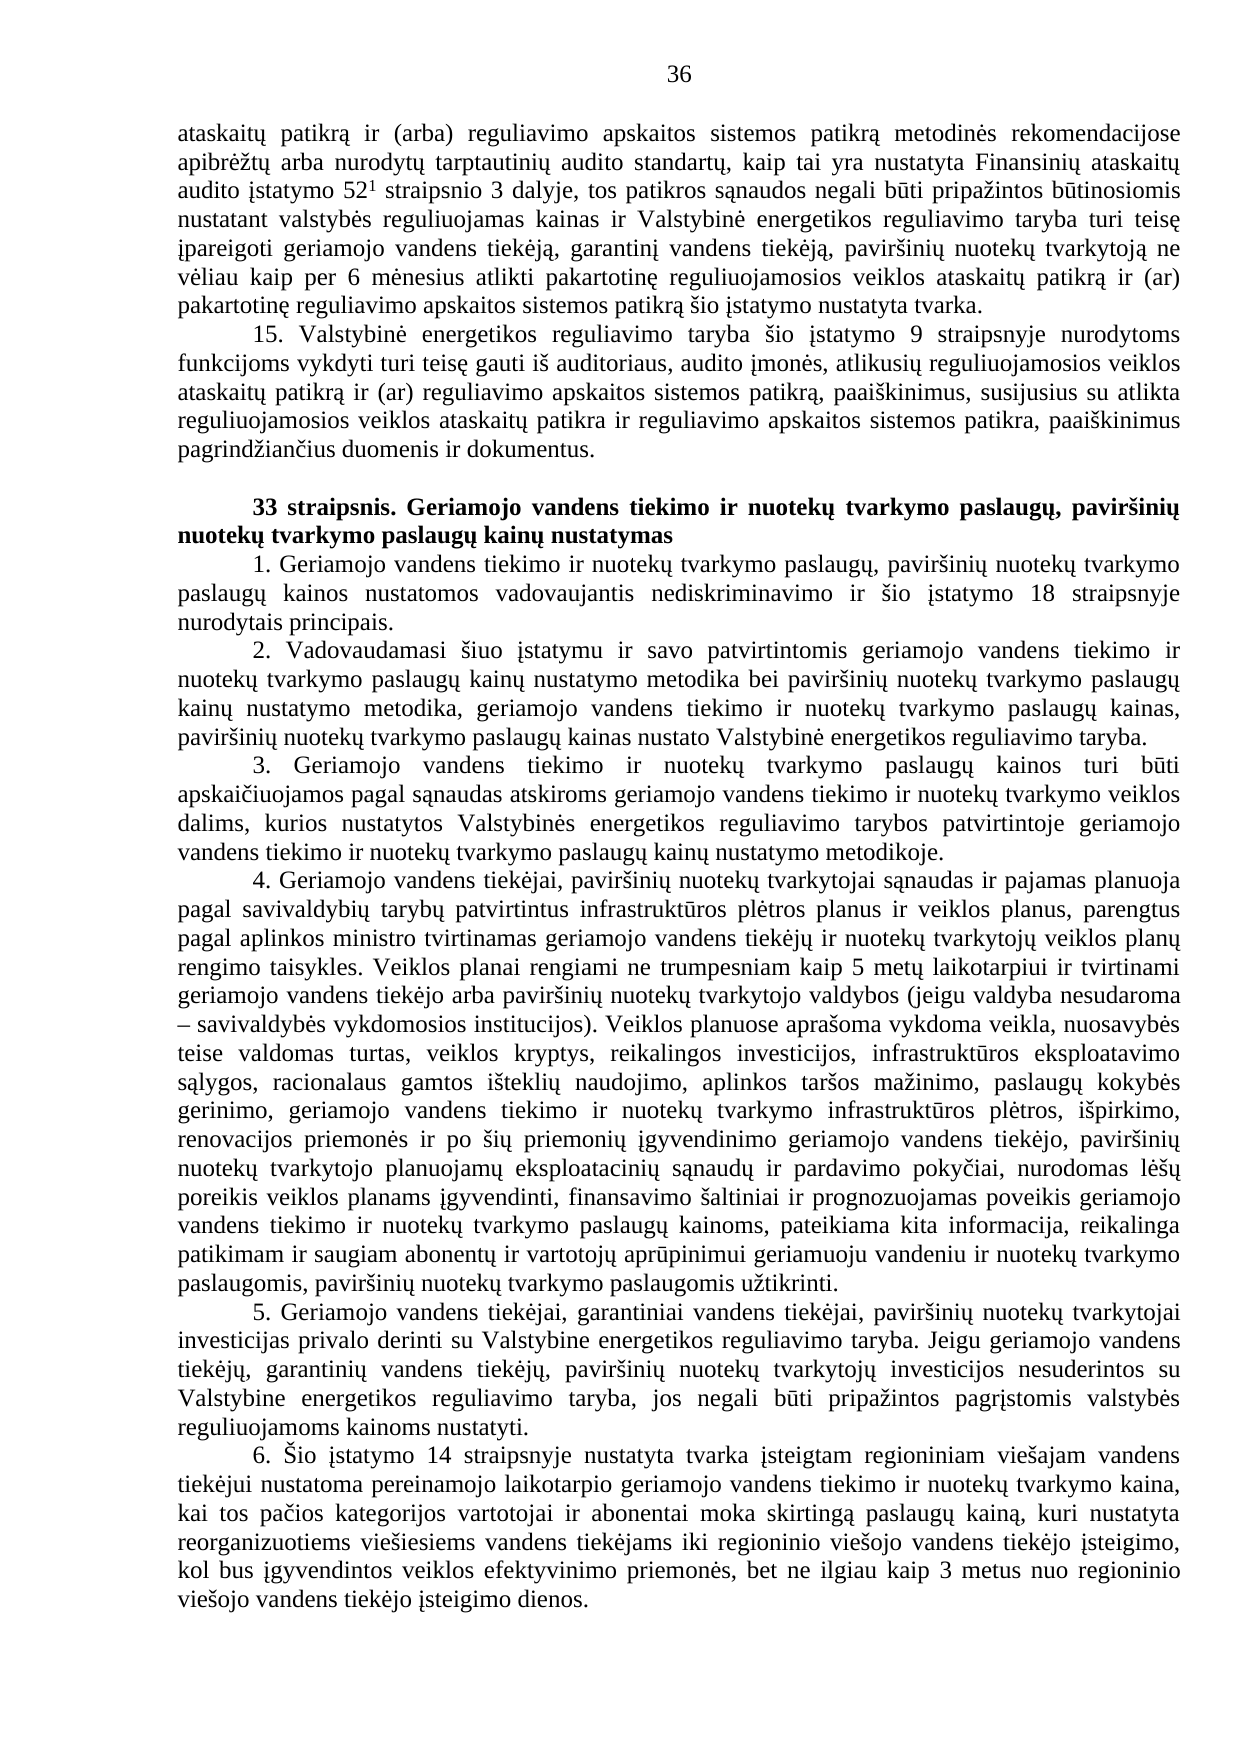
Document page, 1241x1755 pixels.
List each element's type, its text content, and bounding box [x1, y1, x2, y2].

text 6. Šio įstatymo 14 straipsnyje nustatyta tvarka įsteigtam regioniniam viešajam vandens tiekėjui nustatoma pereinamojo laikotarpio geriamojo vandens tiekimo ir nuotekų tvarkymo kaina, kai tos pačios kategorijos vartotojai ir abonentai moka skirtingą paslaugų kainą, kuri nustatyta reorganizuotiems viešiesiems vandens tiekėjams iki regioninio viešojo vandens tiekėjo įsteigimo, kol bus įgyvendintos veiklos efektyvinimo priemonės, bet ne ilgiau kaip 3 metus nuo regioninio viešojo vandens tiekėjo įsteigimo dienos. [177, 1441, 1181, 1613]
text 4. Geriamojo vandens tiekėjai, paviršinių nuotekų tvarkytojai sąnaudas ir pajamas planuoja pagal savivaldybių tarybų patvirtintus infrastruktūros plėtros planus ir veiklos planus, parengtus pagal aplinkos ministro tvirtinamas geriamojo vandens tiekėjų ir nuotekų tvarkytojų veiklos planų rengimo taisykles. Veiklos planai rengiami ne trumpesniam kaip 5 metų laikotarpiui ir tvirtinami geriamojo vandens tiekėjo arba paviršinių nuotekų tvarkytojo valdybos (jeigu valdyba nesudaroma – savivaldybės vykdomosios institucijos). Veiklos planuose aprašoma vykdoma veikla, nuosavybės teise valdomas turtas, veiklos kryptys, reikalingos investicijos, infrastruktūros eksploatavimo sąlygos, racionalaus gamtos išteklių naudojimo, aplinkos taršos mažinimo, paslaugų kokybės gerinimo, geriamojo vandens tiekimo ir nuotekų tvarkymo infrastruktūros plėtros, išpirkimo, renovacijos priemonės ir po šių priemonių įgyvendinimo geriamojo vandens tiekėjo, paviršinių nuotekų tvarkytojo planuojamų eksploatacinių sąnaudų ir pardavimo pokyčiai, nurodomas lėšų poreikis veiklos planams įgyvendinti, finansavimo šaltiniai ir prognozuojamas poveikis geriamojo vandens tiekimo ir nuotekų tvarkymo paslaugų kainoms, pateikiama kita informacija, reikalinga patikimam ir saugiam abonentų ir vartotojų aprūpinimui geriamuoju vandeniu ir nuotekų tvarkymo paslaugomis, paviršinių nuotekų tvarkymo paslaugomis užtikrinti. [177, 866, 1181, 1297]
text 15. Valstybinė energetikos reguliavimo taryba šio įstatymo 9 straipsnyje nurodytoms funkcijoms vykdyti turi teisę gauti iš auditoriaus, audito įmonės, atlikusių reguliuojamosios veiklos ataskaitų patikrą ir (ar) reguliavimo apskaitos sistemos patikrą, paaiškinimus, susijusius su atlikta reguliuojamosios veiklos ataskaitų patikra ir reguliavimo apskaitos sistemos patikra, paaiškinimus pagrindžiančius duomenis ir dokumentus. [177, 319, 1181, 463]
text 5. Geriamojo vandens tiekėjai, garantiniai vandens tiekėjai, paviršinių nuotekų tvarkytojai investicijas privalo derinti su Valstybine energetikos reguliavimo taryba. Jeigu geriamojo vandens tiekėjų, garantinių vandens tiekėjų, paviršinių nuotekų tvarkytojų investicijos nesuderintos su Valstybine energetikos reguliavimo taryba, jos negali būti pripažintos pagrįstomis valstybės reguliuojamoms kainoms nustatyti. [177, 1297, 1181, 1441]
text ataskaitų patikrą ir (arba) reguliavimo apskaitos sistemos patikrą metodinės rekomendacijose apibrėžtų arba nurodytų tarptautinių audito standartų, kaip tai yra nustatyta Finansinių ataskaitų audito įstatymo 521 straipsnio 3 dalyje, tos patikros sąnaudos negali būti pripažintos būtinosiomis nustatant valstybės reguliuojamas kainas ir Valstybinė energetikos reguliavimo taryba turi teisę įpareigoti geriamojo vandens tiekėją, garantinį vandens tiekėją, paviršinių nuotekų tvarkytoją ne vėliau kaip per 6 mėnesius atlikti pakartotinę reguliuojamosios veiklos ataskaitų patikrą ir (ar) pakartotinę reguliavimo apskaitos sistemos patikrą šio įstatymo nustatyta tvarka. [177, 118, 1181, 319]
text 3. Geriamojo vandens tiekimo ir nuotekų tvarkymo paslaugų kainos turi būti apskaičiuojamos pagal sąnaudas atskiroms geriamojo vandens tiekimo ir nuotekų tvarkymo veiklos dalims, kurios nustatytos Valstybinės energetikos reguliavimo tarybos patvirtintoje geriamojo vandens tiekimo ir nuotekų tvarkymo paslaugų kainų nustatymo metodikoje. [177, 751, 1181, 866]
text 33 straipsnis. Geriamojo vandens tiekimo ir nuotekų tvarkymo paslaugų, paviršinių nuotekų tvarkymo paslaugų kainų nustatymas [177, 492, 1181, 549]
text 2. Vadovaudamasi šiuo įstatymu ir savo patvirtintomis geriamojo vandens tiekimo ir nuotekų tvarkymo paslaugų kainų nustatymo metodika bei paviršinių nuotekų tvarkymo paslaugų kainų nustatymo metodika, geriamojo vandens tiekimo ir nuotekų tvarkymo paslaugų kainas, paviršinių nuotekų tvarkymo paslaugų kainas nustato Valstybinė energetikos reguliavimo taryba. [177, 636, 1181, 751]
text 1. Geriamojo vandens tiekimo ir nuotekų tvarkymo paslaugų, paviršinių nuotekų tvarkymo paslaugų kainos nustatomos vadovaujantis nediskriminavimo ir šio įstatymo 18 straipsnyje nurodytais principais. [177, 549, 1181, 636]
